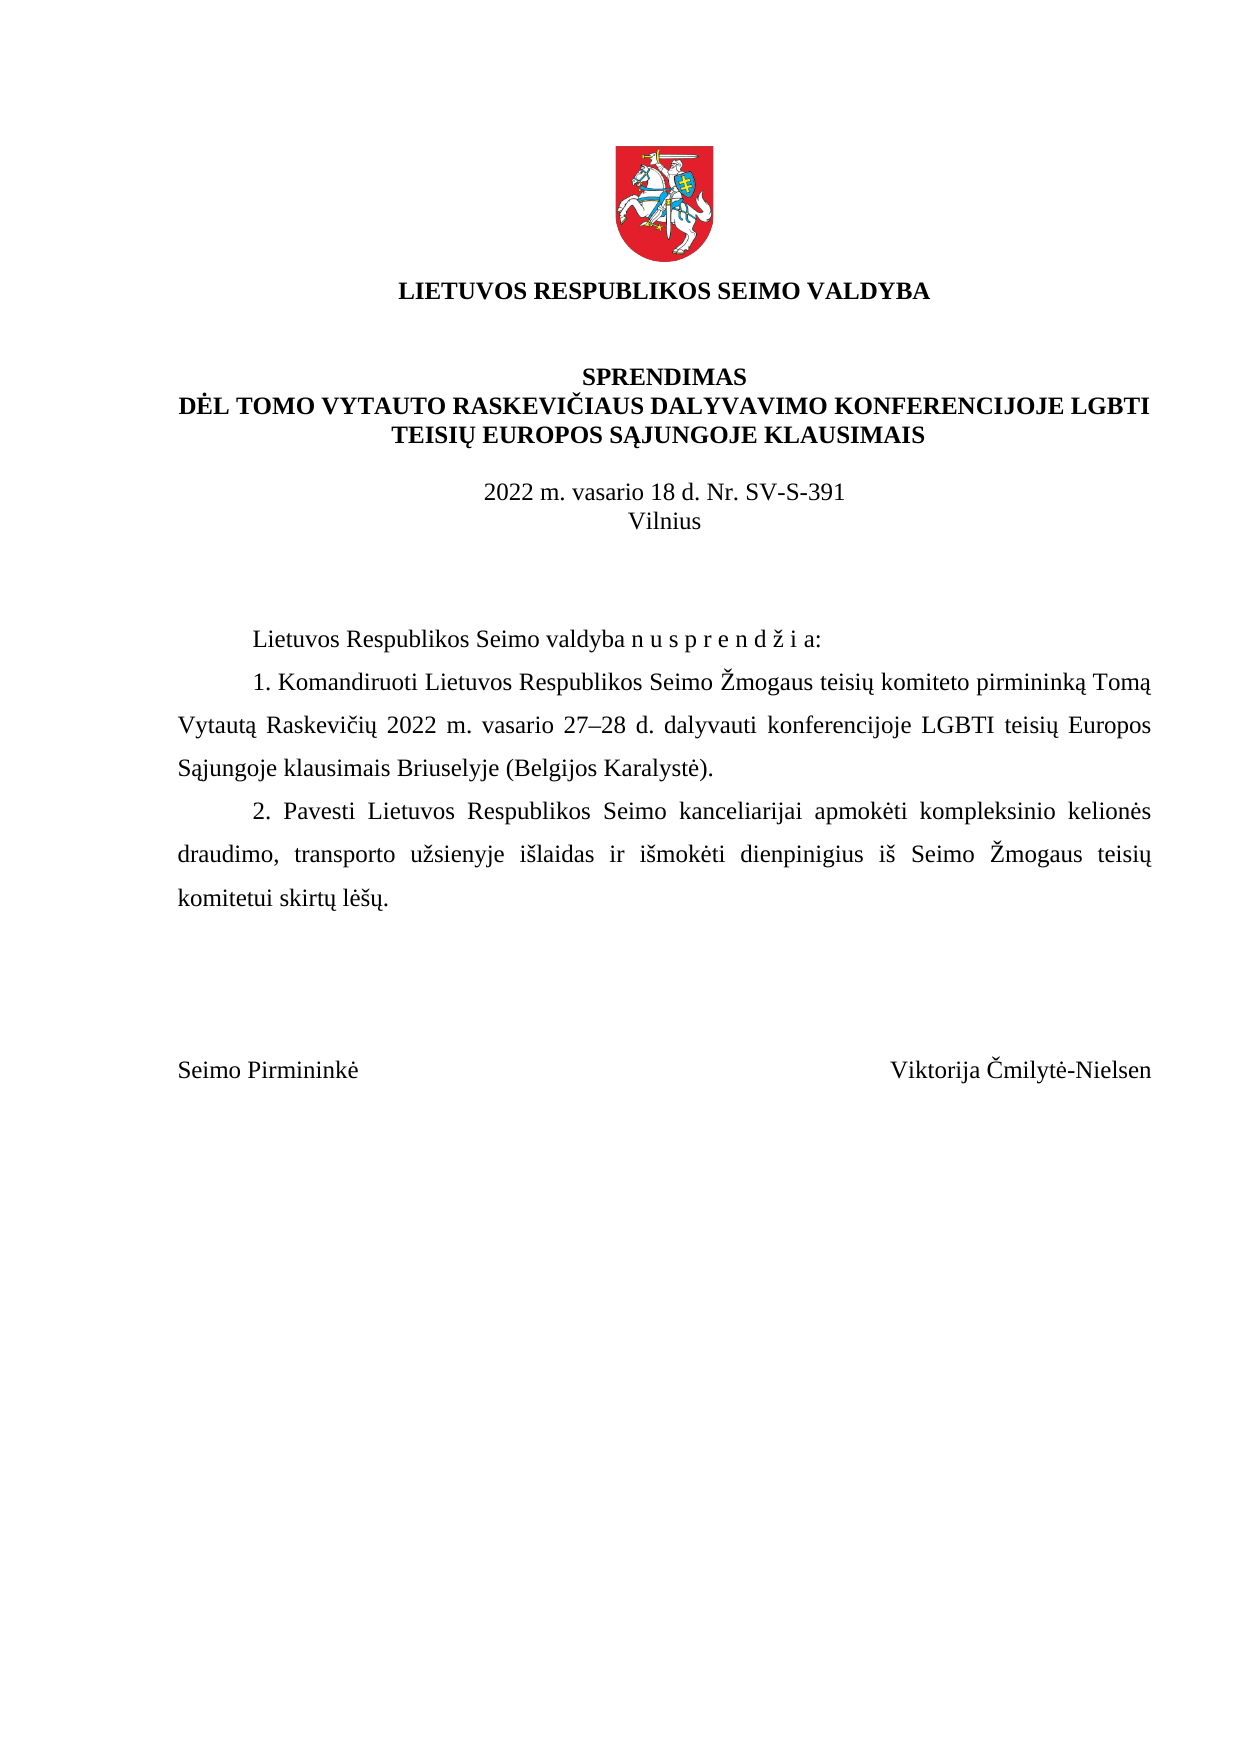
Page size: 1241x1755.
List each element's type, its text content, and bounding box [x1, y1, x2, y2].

text Vilnius [177, 506, 1152, 535]
text SPRENDIMAS [177, 362, 1152, 391]
text 1. Komandiruoti Lietuvos Respublikos Seimo Žmogaus teisių komiteto pirmininką Tomą Vytautą Raskevičių 2022 m. vasario 27–28 d. dalyvauti konferencijoje LGBTI teisių Europos Sąjungoje klausimais Briuselyje (Belgijos Karalystė). [177, 667, 1152, 782]
text LIETUVOS RESPUBLIKOS SEIMO VALDYBA [177, 276, 1152, 305]
text DĖL TOMO VYTAUTO RASKEVIČIAUS DALYVAVIMO KONFERENCIJOJE LGBTI TEISIŲ EUROPOS SĄJUNGOJE KLAUSIMAIS [177, 391, 1152, 448]
text Lietuvos Respublikos Seimo valdyba nusprendžia: [177, 624, 1152, 653]
text 2. Pavesti Lietuvos Respublikos Seimo kanceliarijai apmokėti kompleksinio kelionės draudimo, transporto užsienyje išlaidas ir išmokėti dienpinigius iš Seimo Žmogaus teisių komitetui skirtų lėšų. [177, 796, 1152, 911]
text 2022 m. vasario 18 d. Nr. SV-S-391 [177, 477, 1152, 506]
text Seimo Pirmininkė Viktorija Čmilytė-Nielsen [177, 1055, 1152, 1084]
